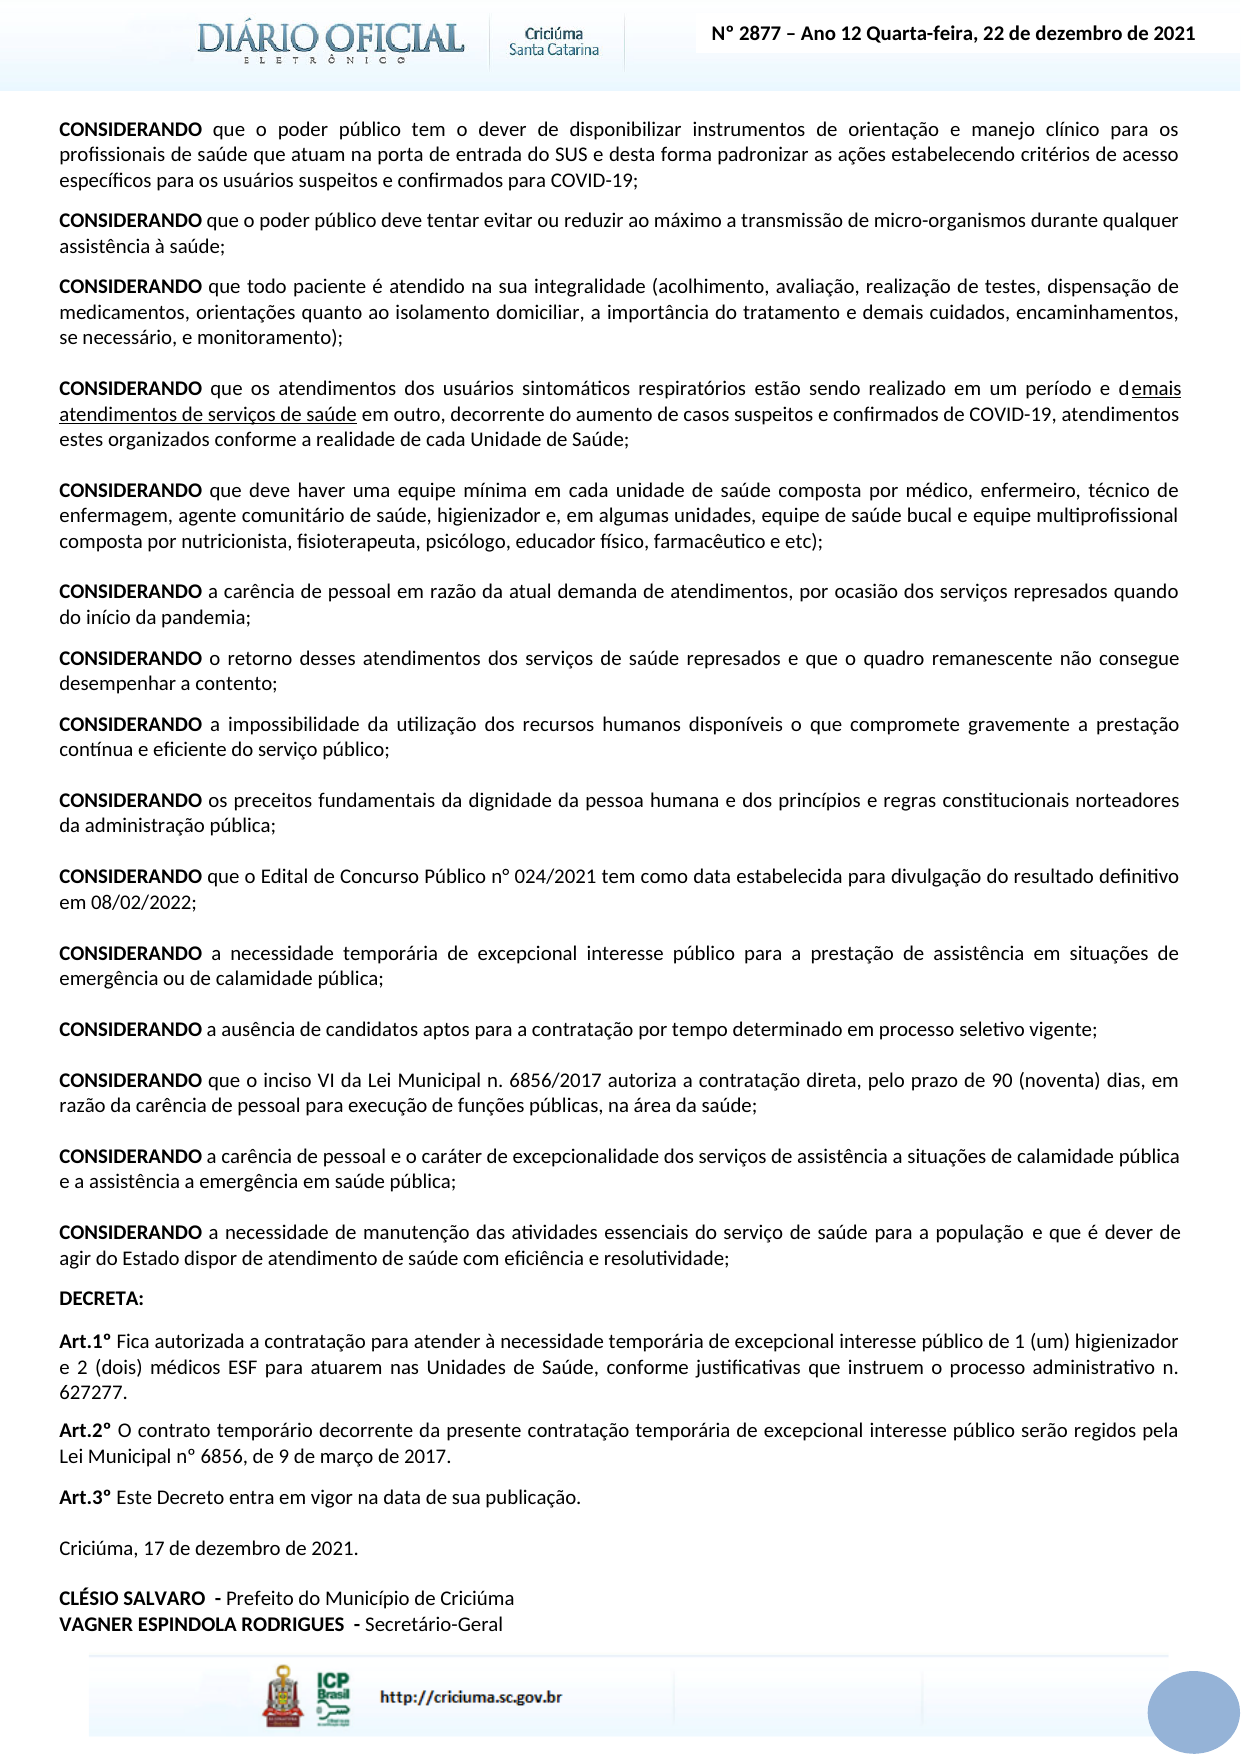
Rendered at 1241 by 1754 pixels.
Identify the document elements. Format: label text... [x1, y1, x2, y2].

text CONSIDERANDO a impossibilidade da utilização dos recursos humanos disponíveis o que compromete gravemente a prestação contínua e eficiente do serviço público; [59, 711, 1181, 762]
text CONSIDERANDO a necessidade temporária de excepcional interesse público para a prestação de assistência em situações de emergência ou de calamidade pública; [59, 940, 1181, 991]
text CONSIDERANDO que deve haver uma equipe mínima em cada unidade de saúde composta por médico, enfermeiro, técnico de enfermagem, agente comunitário de saúde, higienizador e, em algumas unidades, equipe de saúde bucal e equipe multiprofissional composta por nutricionista, fisioterapeuta, psicólogo, educador físico, farmacêutico e etc); [59, 477, 1181, 553]
text CONSIDERANDO o retorno desses atendimentos dos serviços de saúde represados e que o quadro remanescente não consegue desempenhar a contento; [59, 645, 1181, 696]
text CONSIDERANDO que todo paciente é atendido na sua integralidade (acolhimento, avaliação, realização de testes, dispensação de medicamentos, orientações quanto ao isolamento domiciliar, a importância do tratamento e demais cuidados, encaminhamentos, se necessário, e monitoramento); [59, 274, 1181, 350]
text CONSIDERANDO que os atendimentos dos usuários sintomáticos respiratórios estão sendo realizado em um período e demais atendimentos de serviços de saúde em outro, decorrente do aumento de casos suspeitos e confirmados de COVID-19, atendimentos estes organizados conforme a realidade de cada Unidade de Saúde; [59, 375, 1181, 452]
text CONSIDERANDO os preceitos fundamentais da dignidade da pessoa humana e dos princípios e regras constitucionais norteadores da administração pública; [59, 787, 1181, 838]
text CLÉSIO SALVARO - Prefeito do Município de Criciúma [59, 1586, 1240, 1611]
text CONSIDERANDO que o Edital de Concurso Público n° 024/2021 tem como data estabelecida para divulgação do resultado definitivo em 08/02/2022; [59, 863, 1181, 914]
text Art.2º O contrato temporário decorrente da presente contratação temporária de excepcional interesse público serão regidos pela Lei Municipal nº 6856, de 9 de março de 2017. [59, 1418, 1181, 1468]
text CONSIDERANDO que o poder público deve tentar evitar ou reduzir ao máximo a transmissão de micro-organismos durante qualquer assistência à saúde; [59, 208, 1181, 258]
text CONSIDERANDO que o inciso VI da Lei Municipal n. 6856/2017 autoriza a contratação direta, pelo prazo de 90 (noventa) dias, em razão da carência de pessoal para execução de funções públicas, na área da saúde; [59, 1067, 1181, 1118]
text Art.3º Este Decreto entra em vigor na data de sua publicação. [59, 1484, 1181, 1509]
text CONSIDERANDO a carência de pessoal em razão da atual demanda de atendimentos, por ocasião dos serviços represados quando do início da pandemia; [59, 579, 1181, 629]
text CONSIDERANDO a carência de pessoal e o caráter de excepcionalidade dos serviços de assistência a situações de calamidade pública e a assistência a emergência em saúde pública; [59, 1143, 1181, 1194]
text Art.1º Fica autorizada a contratação para atender à necessidade temporária de excepcional interesse público de 1 (um) higienizador e 2 (dois) médicos ESF para atuarem nas Unidades de Saúde, conforme justificativas que instruem o processo administrativo n. 627277. [59, 1329, 1181, 1405]
text Criciúma, 17 de dezembro de 2021. [59, 1535, 1181, 1560]
text DECRETA: [59, 1286, 1181, 1311]
text CONSIDERANDO que o poder público tem o dever de disponibilizar instrumentos de orientação e manejo clínico para os profissionais de saúde que atuam na porta de entrada do SUS e desta forma padronizar as ações estabelecendo critérios de acesso específicos para os usuários suspeitos e confirmados para COVID-19; [59, 116, 1181, 192]
text CONSIDERANDO a necessidade de manutenção das atividades essenciais do serviço de saúde para a população e que é dever de agir do Estado dispor de atendimento de saúde com eficiência e resolutividade; [59, 1219, 1181, 1270]
text CONSIDERANDO a ausência de candidatos aptos para a contratação por tempo determinado em processo seletivo vigente; [59, 1016, 1181, 1041]
text VAGNER ESPINDOLA RODRIGUES - Secretário-Geral [59, 1611, 1240, 1636]
